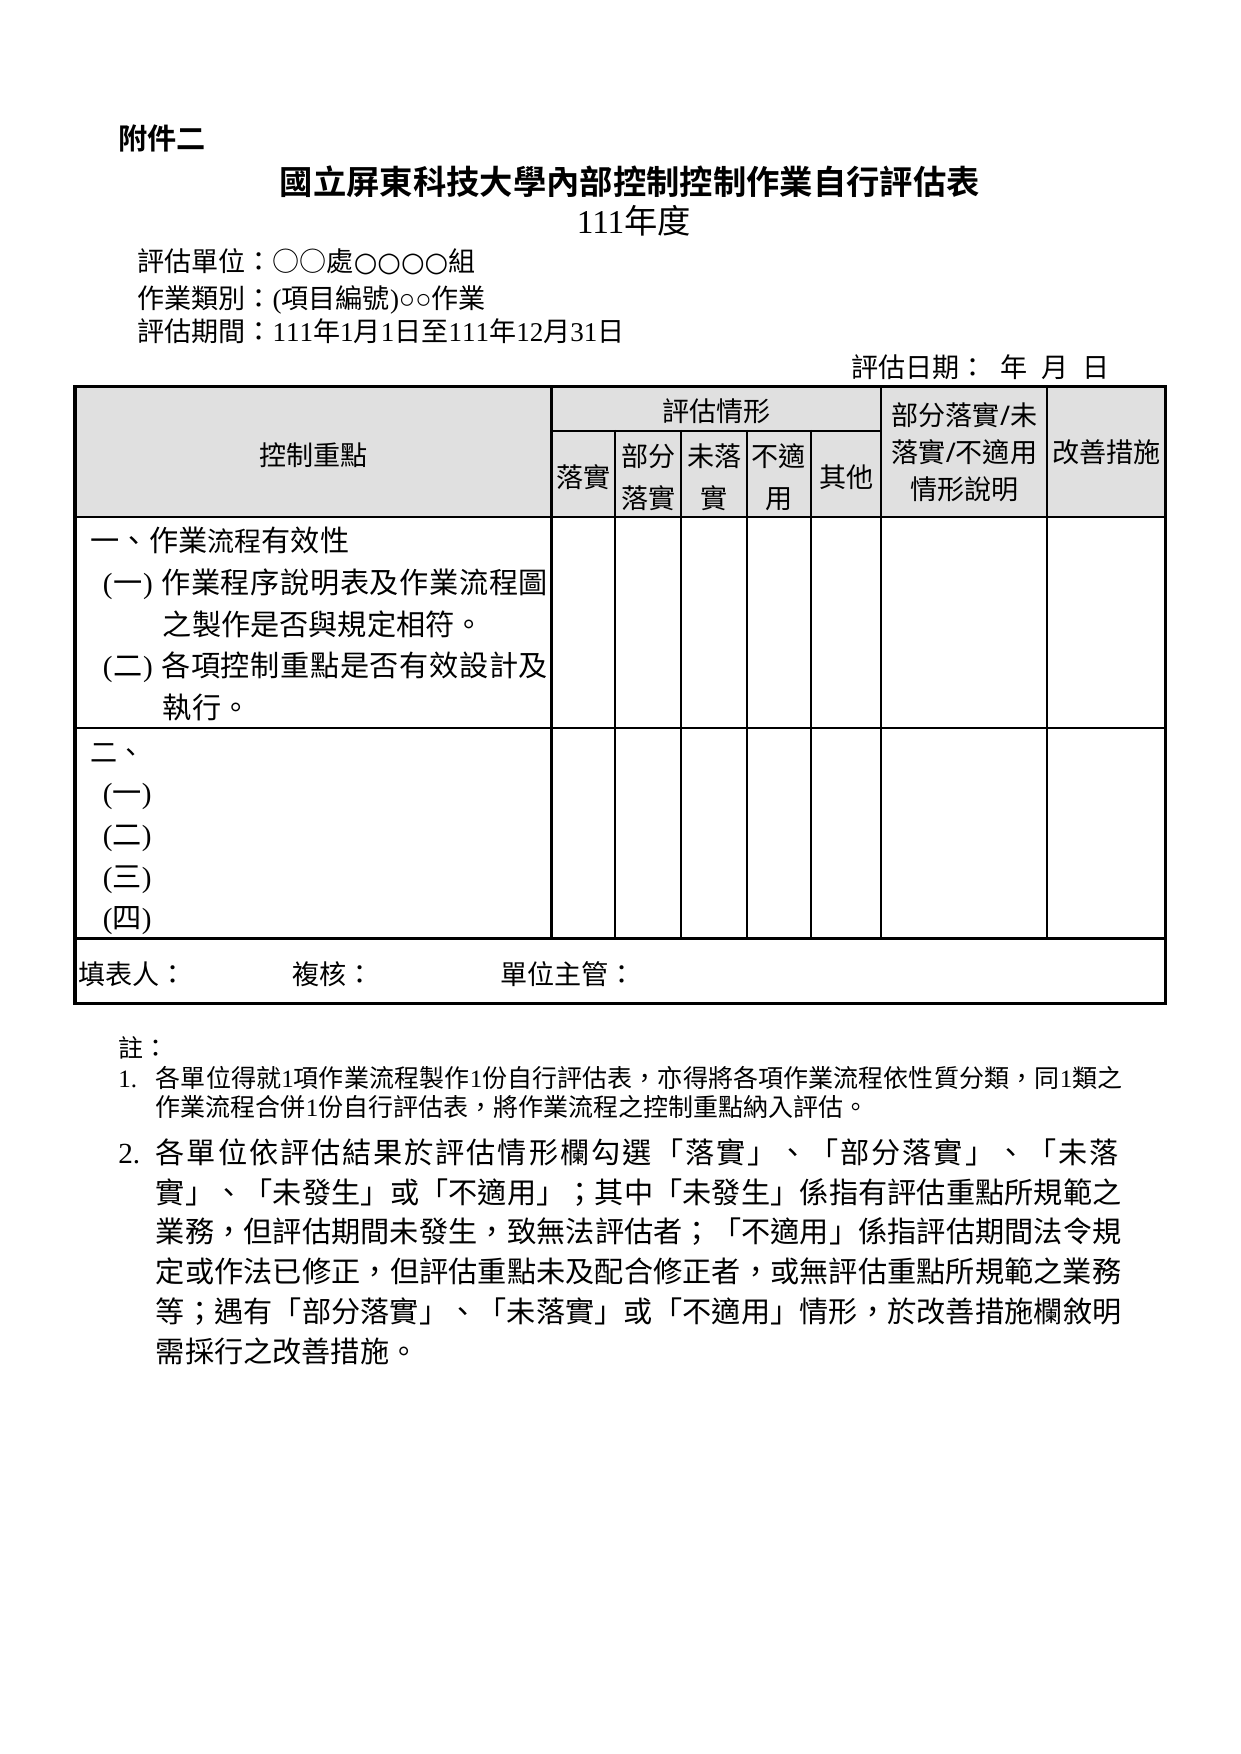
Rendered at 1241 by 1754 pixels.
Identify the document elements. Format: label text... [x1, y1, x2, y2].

table_header 部分落實/未落實/不適用情形說明 [882, 388, 1046, 516]
table_cell [682, 518, 746, 727]
table_cell [748, 518, 810, 727]
text 評估單位：○○處○○○○組 [137, 241, 1122, 279]
table_cell [553, 729, 614, 937]
table_cell [812, 729, 880, 937]
table_cell [812, 518, 880, 727]
table_cell [553, 518, 614, 727]
table_cell [1048, 729, 1164, 937]
table_cell [748, 729, 810, 937]
text 註： [118, 1034, 1122, 1064]
text 111年度 [137, 204, 1122, 241]
list 各單位依評估結果於評估情形欄勾選「落實」、「部分落實」、「未落實」、「未發生」或「不適用」；其中「未發生」係指有評估重點所規範之業務，但評估期間未發生，致無法評估者；「不適用」係指評估期間法令規定或作法已修正，但評估重點未及配合修正者，或無評估重點所規範之業務等；遇有「部分落實」、「未落實」或「不適用」情形，於改善措施欄敘明需採行之改善措施。 [118, 1132, 1122, 1371]
table_header 控制重點 [77, 388, 550, 516]
table_cell 未落實 [682, 432, 746, 516]
text 評估期間：111年1月1日至111年12月31日 [137, 316, 1122, 347]
table_cell [616, 518, 680, 727]
text 國立屏東科技大學內部控制控制作業自行評估表 [137, 158, 1122, 204]
table_cell 不適用 [748, 432, 810, 516]
table_cell 作業流程有效性 (一) 作業程序說明表及作業流程圖之製作是否與規定相符。 (二) 各項控制重點是否有效設計及執行。 [77, 518, 550, 727]
table_cell (一) (二) (三) (四) [77, 729, 550, 937]
table_header 評估情形 [553, 388, 880, 430]
table_cell [682, 729, 746, 937]
table_cell 填表人： 複核： 單位主管： [77, 940, 1164, 1002]
text 評估日期： 年 月 日 [137, 347, 1109, 385]
text 附件二 [118, 118, 1122, 158]
table_cell [882, 518, 1046, 727]
list 各單位得就1項作業流程製作1份自行評估表，亦得將各項作業流程依性質分類，同1類之作業流程合併1份自行評估表，將作業流程之控制重點納入評估。 [118, 1064, 1122, 1122]
table_header 改善措施 [1048, 388, 1164, 516]
table_cell [1048, 518, 1164, 727]
table_cell 部分落實 [616, 432, 680, 516]
table_cell 其他 [812, 432, 880, 516]
table_cell [882, 729, 1046, 937]
table_cell 落實 [553, 432, 614, 516]
text 作業類別：(項目編號)○○作業 [137, 279, 1122, 316]
table_cell [616, 729, 680, 937]
